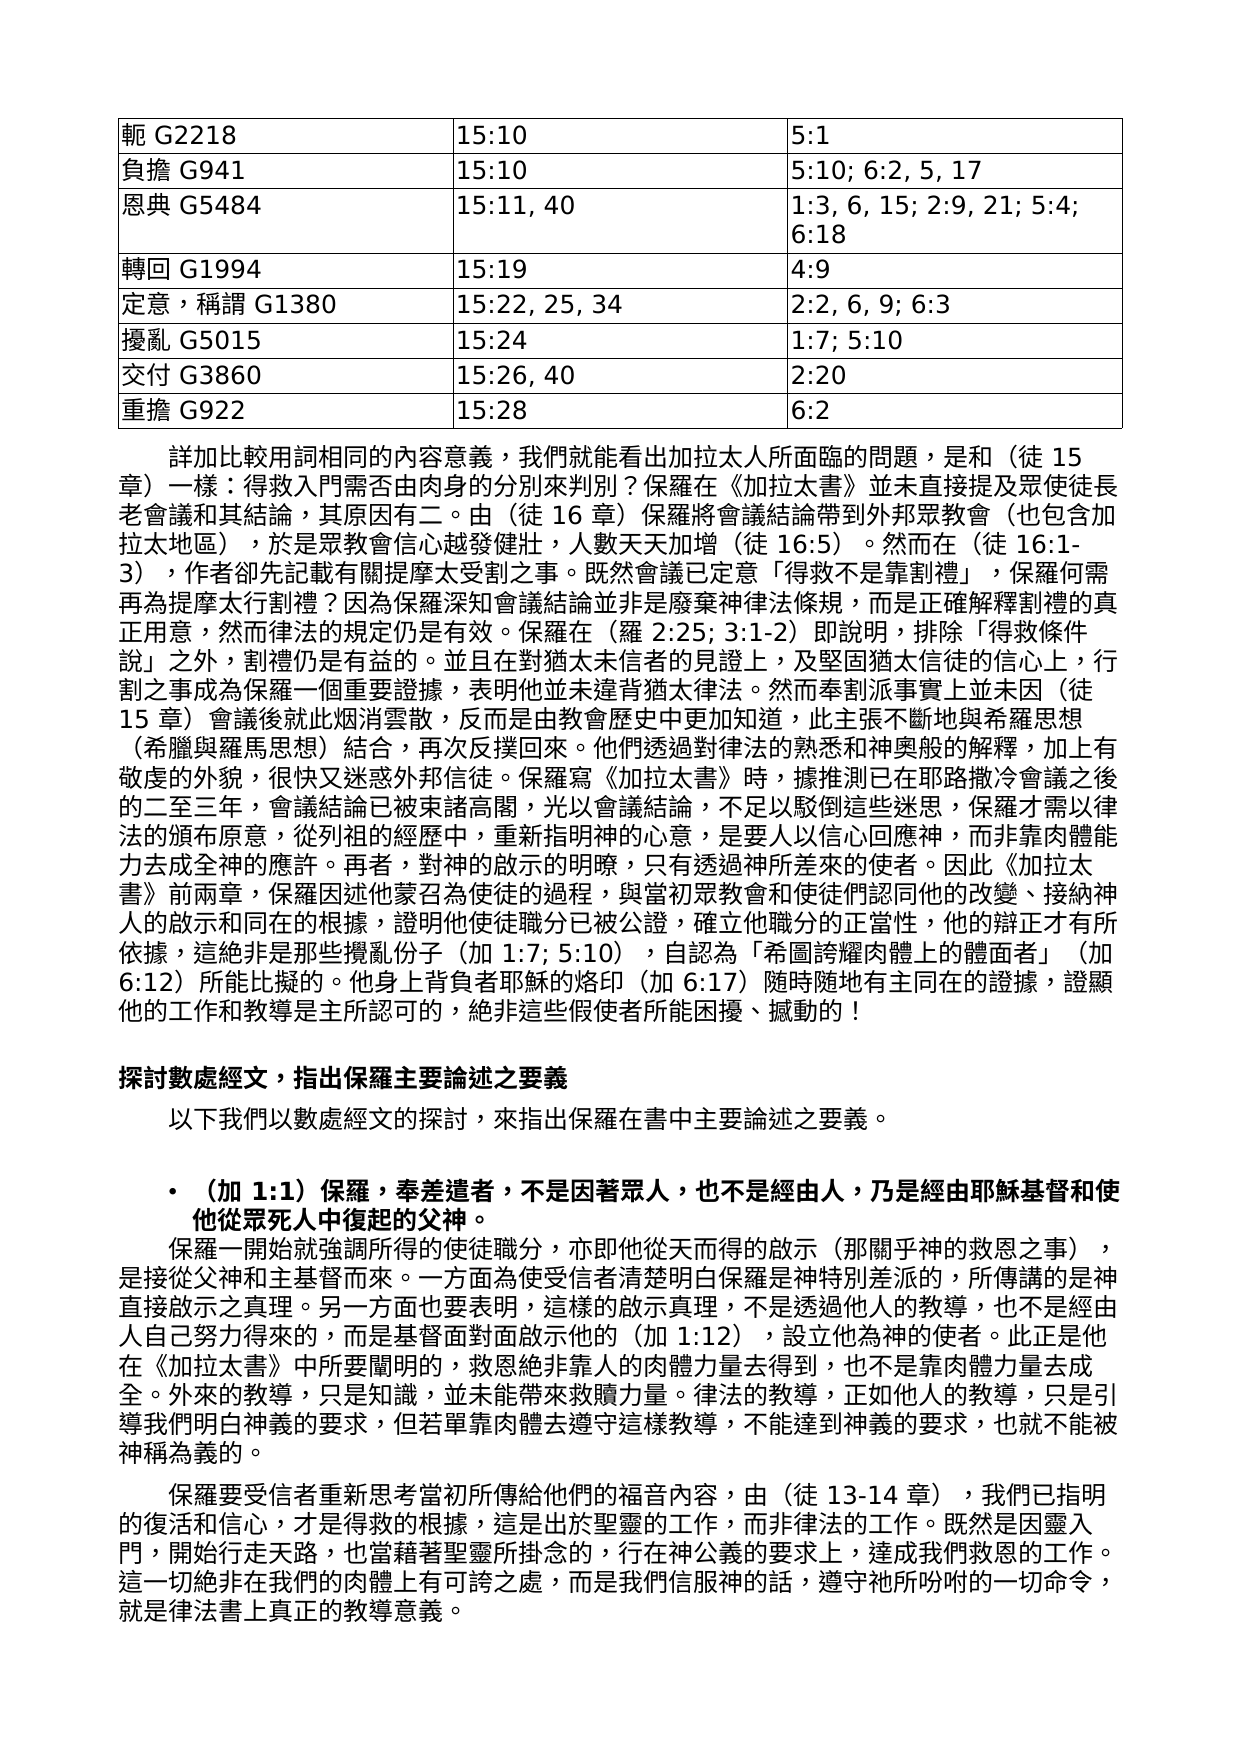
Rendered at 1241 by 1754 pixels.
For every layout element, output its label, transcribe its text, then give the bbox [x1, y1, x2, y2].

table_cell 負擔 G941 [119, 154, 453, 188]
table_cell 15:10 [454, 154, 787, 188]
table_cell 恩典 G5484 [119, 189, 453, 253]
text 保羅一開始就強調所得的使徒職分，亦即他從天而得的啟示（那關乎神的救恩之事），是接從父神和主基督而來。一方面為使受信者清楚明白保羅是神特別差派的，所傳講的是神直接啟示之真理。另一方面也要表明，這樣的啟示真理，不是透過他人的教導，也不是經由人自己努力得來的，而是基督面對面啟示他的（加 1:12），設立他為神的使者。此正是他在《加拉太書》中所要闡明的，救恩絶非靠人的肉體力量去得到，也不是靠肉體力量去成全。外來的教導，只是知識，並未能帶來救贖力量。律法的教導，正如他人的教導，只是引導我們明白神義的要求，但若單靠肉體去遵守這樣教導，不能達到神義的要求，也就不能被神稱為義的。 [118, 1235, 1122, 1468]
table_cell 1:7; 5:10 [788, 324, 1122, 358]
table_cell 擾亂 G5015 [119, 324, 453, 358]
table_cell 2:2, 6, 9; 6:3 [788, 289, 1122, 323]
table_cell 15:28 [454, 394, 787, 428]
table_cell 6:2 [788, 394, 1122, 428]
table_cell 5:1 [788, 119, 1122, 153]
table_cell 轉回 G1994 [119, 254, 453, 288]
table_cell 15:11, 40 [454, 189, 787, 253]
table_cell 2:20 [788, 359, 1122, 393]
text 保羅要受信者重新思考當初所傳給他們的福音內容，由（徒 13-14 章），我們已指明的復活和信心，才是得救的根據，這是出於聖靈的工作，而非律法的工作。既然是因靈入門，開始行走天路，也當藉著聖靈所掛念的，行在神公義的要求上，達成我們救恩的工作。這一切絶非在我們的肉體上有可誇之處，而是我們信服神的話，遵守祂所吩咐的一切命令，就是律法書上真正的教導意義。 [118, 1481, 1122, 1627]
table_cell 15:22, 25, 34 [454, 289, 787, 323]
list （加 1:1）保羅，奉差遣者，不是因著眾人，也不是經由人，乃是經由耶穌基督和使他從眾死人中復起的父神。 [177, 1177, 1122, 1235]
table_cell 15:19 [454, 254, 787, 288]
subtitle 探討數處經文，指出保羅主要論述之要義 [118, 1064, 1122, 1093]
table_cell 5:10; 6:2, 5, 17 [788, 154, 1122, 188]
text 以下我們以數處經文的探討，來指出保羅在書中主要論述之要義。 [118, 1106, 1122, 1135]
table_cell 15:24 [454, 324, 787, 358]
table_cell 15:10 [454, 119, 787, 153]
table_cell 15:26, 40 [454, 359, 787, 393]
table_cell 4:9 [788, 254, 1122, 288]
table_cell 定意，稱謂 G1380 [119, 289, 453, 323]
table_cell 重擔 G922 [119, 394, 453, 428]
table_cell 1:3, 6, 15; 2:9, 21; 5:4; 6:18 [788, 189, 1122, 253]
text 詳加比較用詞相同的內容意義，我們就能看出加拉太人所面臨的問題，是和（徒 15 章）一樣：得救入門需否由肉身的分別來判別？保羅在《加拉太書》並未直接提及眾使徒長老會議和其結論，其原因有二。由（徒 16 章）保羅將會議結論帶到外邦眾教會（也包含加拉太地區），於是眾教會信心越發健壯，人數天天加增（徒 16:5）。然而在（徒 16:1-3），作者卻先記載有關提摩太受割之事。既然會議已定意「得救不是靠割禮」，保羅何需再為提摩太行割禮？因為保羅深知會議結論並非是廢棄神律法條規，而是正確解釋割禮的真正用意，然而律法的規定仍是有效。保羅在（羅 2:25; 3:1-2）即說明，排除「得救條件說」之外，割禮仍是有益的。並且在對猶太未信者的見證上，及堅固猶太信徒的信心上，行割之事成為保羅一個重要證據，表明他並未違背猶太律法。然而奉割派事實上並未因（徒 15 章）會議後就此烟消雲散，反而是由教會歷史中更加知道，此主張不斷地與希羅思想（希臘與羅馬思想）結合，再次反撲回來。他們透過對律法的熟悉和神奧般的解釋，加上有敬虔的外貌，很快又迷惑外邦信徒。保羅寫《加拉太書》時，據推測已在耶路撒冷會議之後的二至三年，會議結論已被束諸高閣，光以會議結論，不足以駁倒這些迷思，保羅才需以律法的頒布原意，從列祖的經歷中，重新指明神的心意，是要人以信心回應神，而非靠肉體能力去成全神的應許。再者，對神的啟示的明暸，只有透過神所差來的使者。因此《加拉太書》前兩章，保羅因述他蒙召為使徒的過程，與當初眾教會和使徒們認同他的改變、接納神人的啟示和同在的根據，證明他使徒職分已被公證，確立他職分的正當性，他的辯正才有所依據，這絶非是那些攪亂份子（加 1:7; 5:10），自認為「希圖誇耀肉體上的體面者」（加 6:12）所能比擬的。他身上背負者耶穌的烙印（加 6:17）随時随地有主同在的證據，證顯他的工作和教導是主所認可的，絶非這些假使者所能困擾、撼動的！ [118, 443, 1122, 1026]
table_cell 交付 G3860 [119, 359, 453, 393]
table_cell 軛 G2218 [119, 119, 453, 153]
